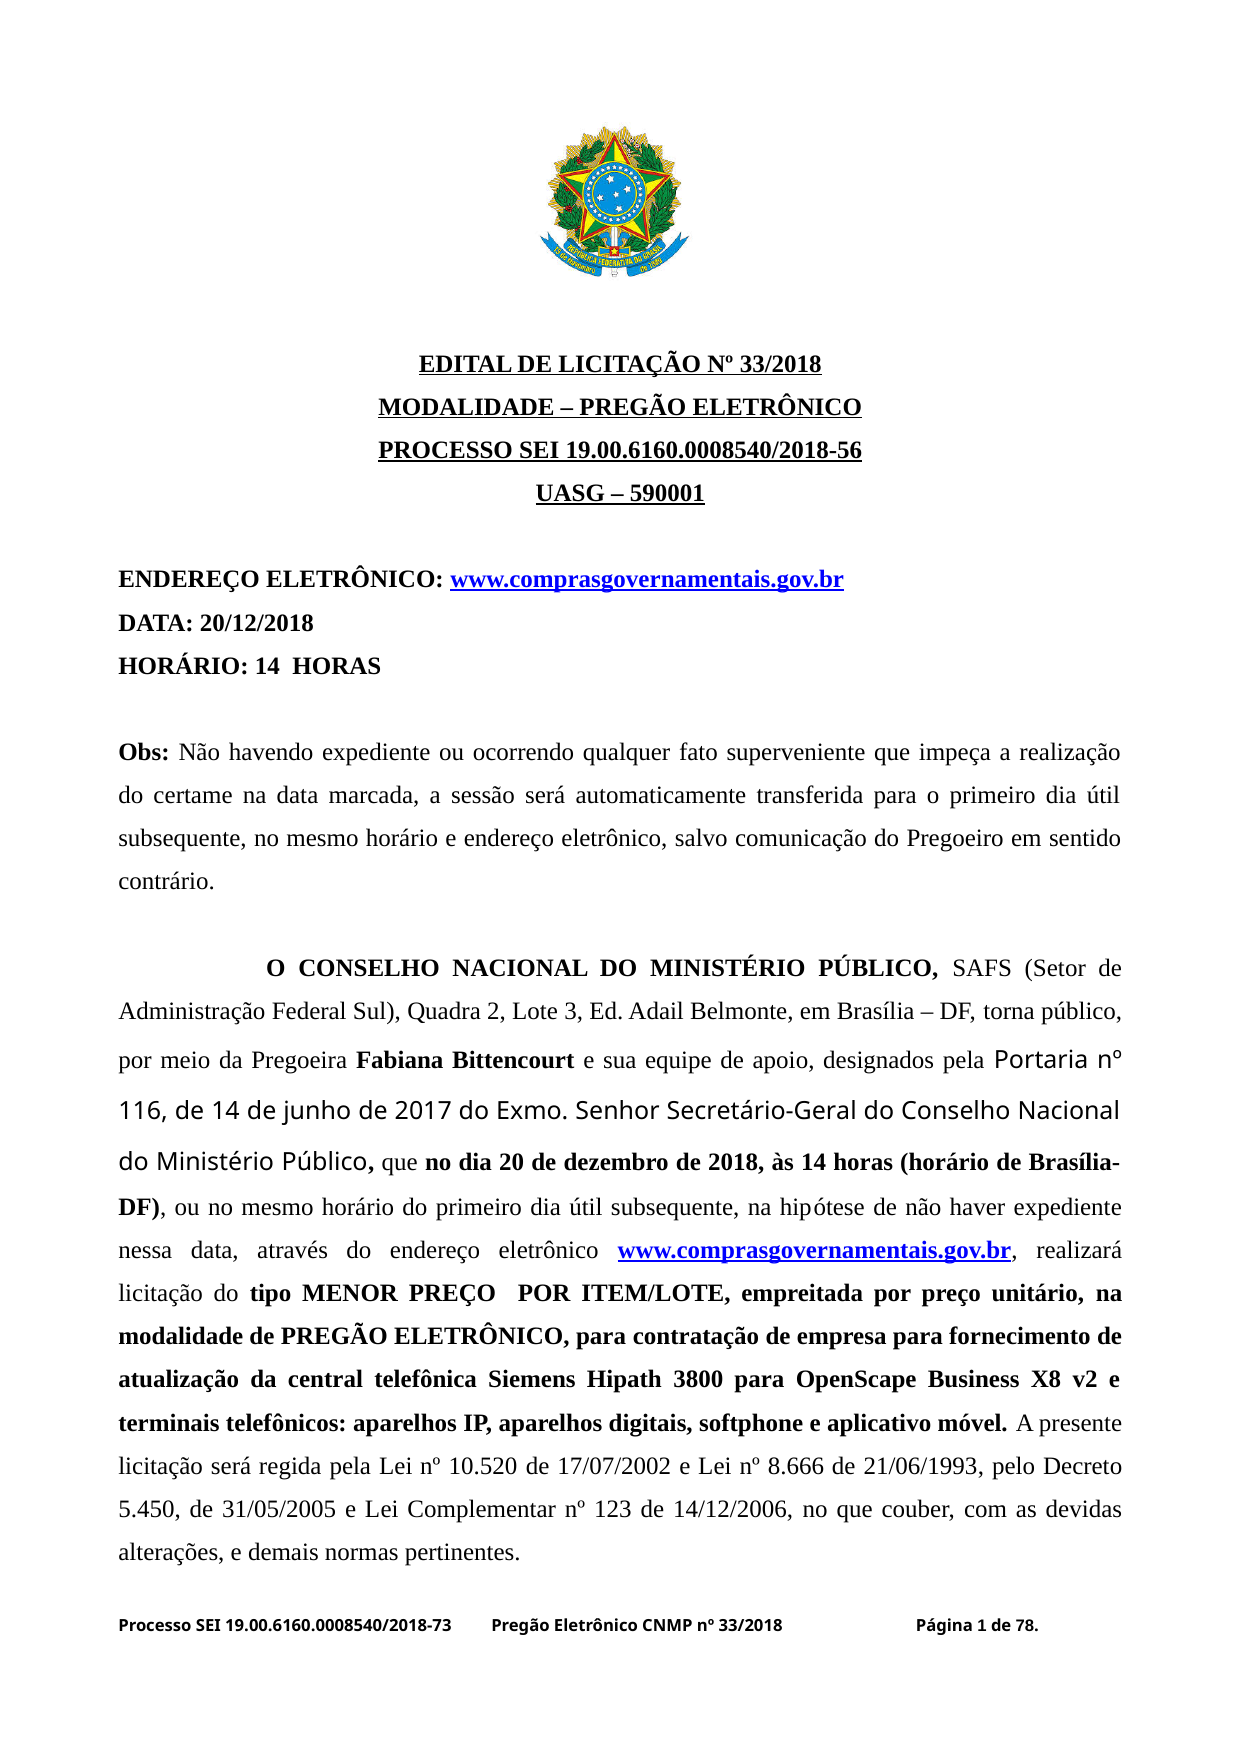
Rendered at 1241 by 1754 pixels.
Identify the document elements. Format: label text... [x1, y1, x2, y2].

text MODALIDADE – PREGÃO ELETRÔNICO [118, 392, 1122, 421]
text O CONSELHO NACIONAL DO MINISTÉRIO PÚBLICO, SAFS (Setor de Administração Federal Sul), Quadra 2, Lote 3, Ed. Adail Belmonte, em Brasília – DF, torna público, por meio da Pregoeira Fabiana Bittencourt e sua equipe de apoio, designados pela Portaria nº 116, de 14 de junho de 2017 do Exmo. Senhor Secretário-Geral do Conselho Nacional do Ministério Público, que no dia 20 de dezembro de 2018, às 14 horas (horário de Brasília-DF), ou no mesmo horário do primeiro dia útil subsequente, na hipótese de não haver expediente nessa data, através do endereço eletrônico www.comprasgovernamentais.gov.br, realizará licitação do tipo MENOR PREÇO POR ITEM/LOTE, empreitada por preço unitário, na modalidade de PREGÃO ELETRÔNICO, para contratação de empresa para fornecimento de atualização da central telefônica Siemens Hipath 3800 para OpenScape Business X8 v2 e terminais telefônicos: aparelhos IP, aparelhos digitais, softphone e aplicativo móvel. A presente licitação será regida pela Lei nº 10.520 de 17/07/2002 e Lei nº 8.666 de 21/06/1993, pelo Decreto 5.450, de 31/05/2005 e Lei Complementar nº 123 de 14/12/2006, no que couber, com as devidas alterações, e demais normas pertinentes. [118, 953, 1122, 1566]
text Obs: Não havendo expediente ou ocorrendo qualquer fato superveniente que impeça a realização do certame na data marcada, a sessão será automaticamente transferida para o primeiro dia útil subsequente, no mesmo horário e endereço eletrônico, salvo comunicação do Pregoeiro em sentido contrário. [118, 737, 1122, 895]
text ENDEREÇO ELETRÔNICO: www.comprasgovernamentais.gov.br [118, 564, 1122, 593]
text PROCESSO SEI 19.00.6160.0008540/2018-56 [118, 435, 1122, 464]
text EDITAL DE LICITAÇÃO Nº 33/2018 [118, 349, 1122, 378]
text HORÁRIO: 14 HORAS [118, 651, 1122, 679]
text UASG – 590001 [118, 478, 1122, 507]
text DATA: 20/12/2018 [118, 608, 1122, 636]
